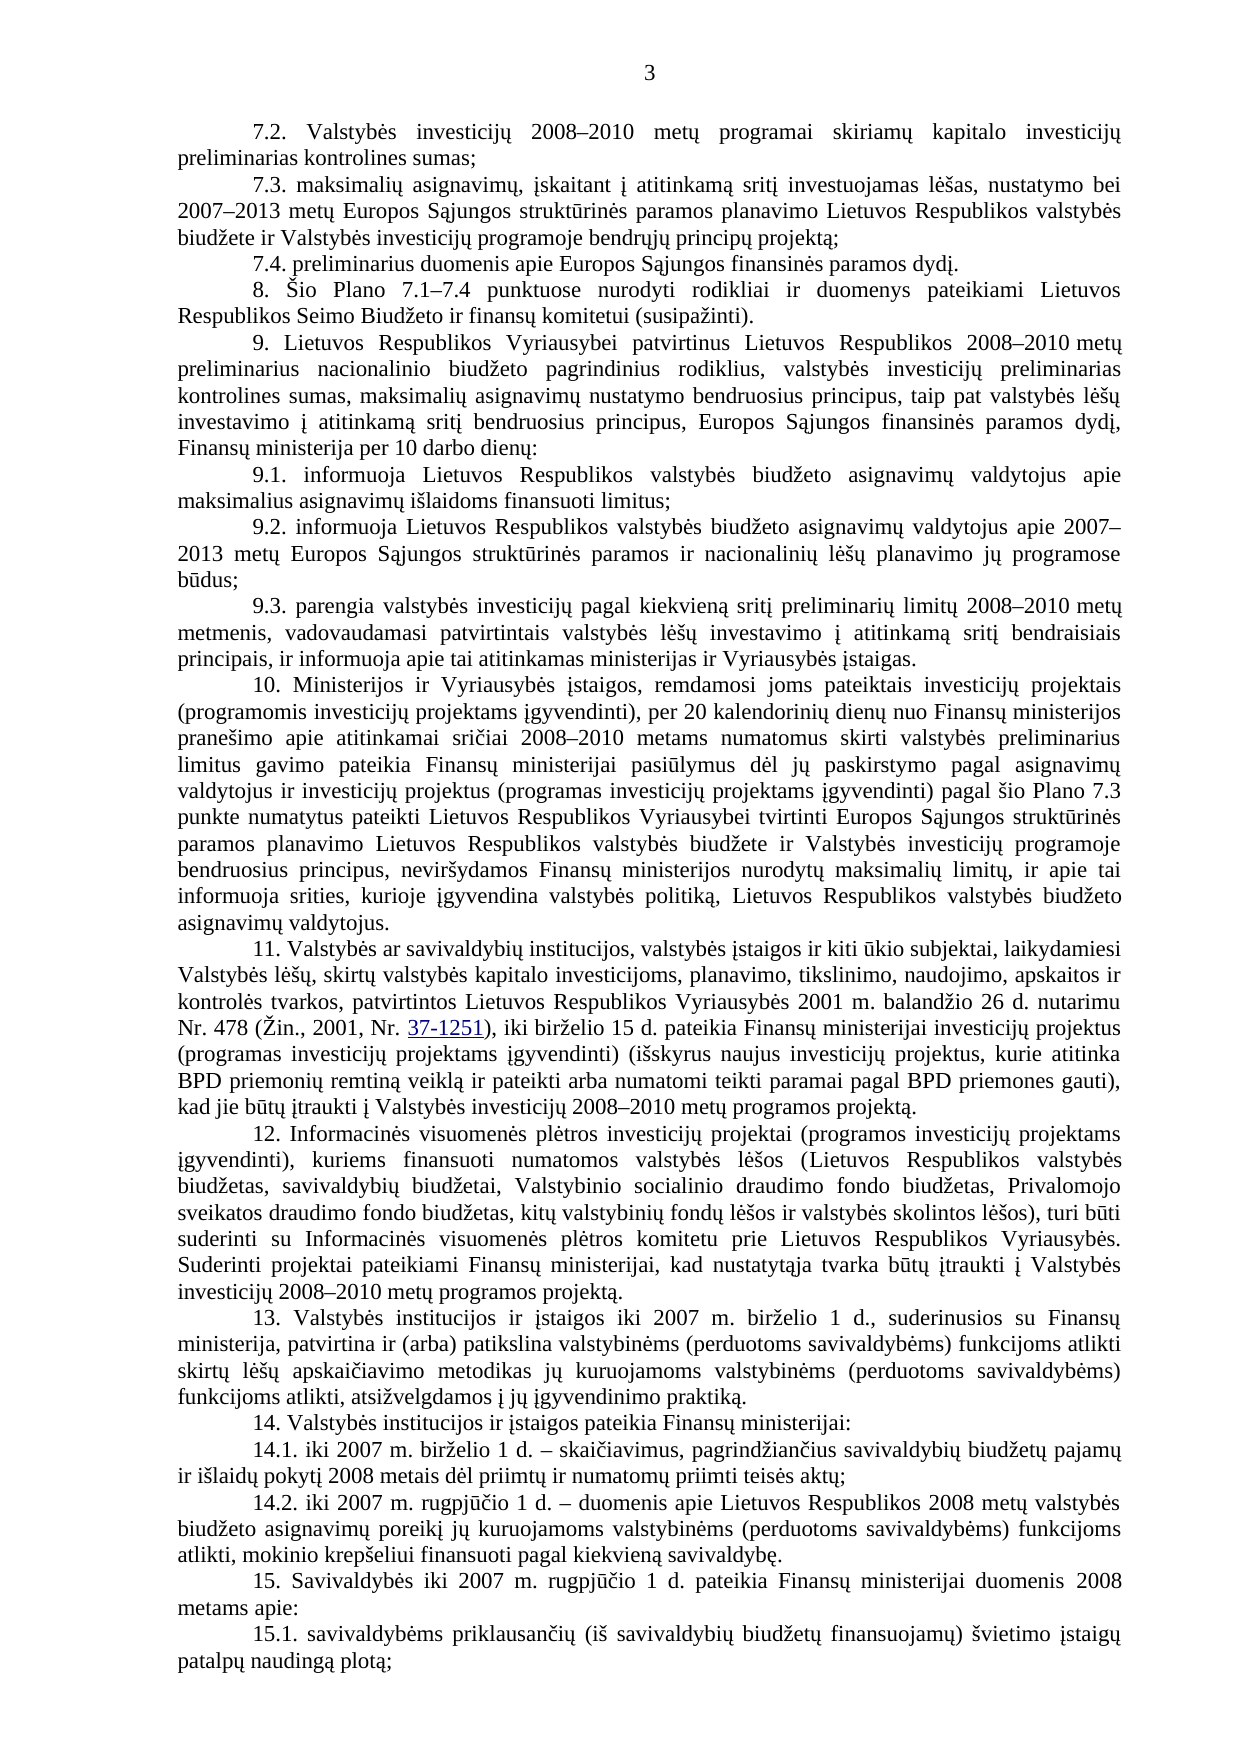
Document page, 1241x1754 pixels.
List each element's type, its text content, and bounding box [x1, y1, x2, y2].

text 15.1. savivaldybėms priklausančių (iš savivaldybių biudžetų finansuojamų) švietimo įstaigų patalpų naudingą plotą; [177, 1620, 1122, 1673]
text 9.1. informuoja Lietuvos Respublikos valstybės biudžeto asignavimų valdytojus apie maksimalius asignavimų išlaidoms finansuoti limitus; [177, 461, 1122, 513]
text 14. Valstybės institucijos ir įstaigos pateikia Finansų ministerijai: [177, 1409, 1122, 1436]
text 11. Valstybės ar savivaldybių institucijos, valstybės įstaigos ir kiti ūkio subjektai, laikydamiesi Valstybės lėšų, skirtų valstybės kapitalo investicijoms, planavimo, tikslinimo, naudojimo, apskaitos ir kontrolės tvarkos, patvirtintos Lietuvos Respublikos Vyriausybės 2001 m. balandžio 26 d. nutarimu Nr. 478 (Žin., 2001, Nr. 37-1251), iki birželio 15 d. pateikia Finansų ministerijai investicijų projektus (programas investicijų projektams įgyvendinti) (išskyrus naujus investicijų projektus, kurie atitinka BPD priemonių remtiną veiklą ir pateikti arba numatomi teikti paramai pagal BPD priemones gauti), kad jie būtų įtraukti į Valstybės investicijų 2008–2010 metų programos projektą. [177, 935, 1122, 1119]
text 8. Šio Plano 7.1–7.4 punktuose nurodyti rodikliai ir duomenys pateikiami Lietuvos Respublikos Seimo Biudžeto ir finansų komitetui (susipažinti). [177, 276, 1122, 329]
text 9.3. parengia valstybės investicijų pagal kiekvieną sritį preliminarių limitų 2008–2010 metų metmenis, vadovaudamasi patvirtintais valstybės lėšų investavimo į atitinkamą sritį bendraisiais principais, ir informuoja apie tai atitinkamas ministerijas ir Vyriausybės įstaigas. [177, 592, 1122, 672]
text 10. Ministerijos ir Vyriausybės įstaigos, remdamosi joms pateiktais investicijų projektais (programomis investicijų projektams įgyvendinti), per 20 kalendorinių dienų nuo Finansų ministerijos pranešimo apie atitinkamai sričiai 2008–2010 metams numatomus skirti valstybės preliminarius limitus gavimo pateikia Finansų ministerijai pasiūlymus dėl jų paskirstymo pagal asignavimų valdytojus ir investicijų projektus (programas investicijų projektams įgyvendinti) pagal šio Plano 7.3 punkte numatytus pateikti Lietuvos Respublikos Vyriausybei tvirtinti Europos Sąjungos struktūrinės paramos planavimo Lietuvos Respublikos valstybės biudžete ir Valstybės investicijų programoje bendruosius principus, neviršydamos Finansų ministerijos nurodytų maksimalių limitų, ir apie tai informuoja srities, kurioje įgyvendina valstybės politiką, Lietuvos Respublikos valstybės biudžeto asignavimų valdytojus. [177, 672, 1122, 935]
text 7.4. preliminarius duomenis apie Europos Sąjungos finansinės paramos dydį. [177, 250, 1122, 276]
text 12. Informacinės visuomenės plėtros investicijų projektai (programos investicijų projektams įgyvendinti), kuriems finansuoti numatomos valstybės lėšos (Lietuvos Respublikos valstybės biudžetas, savivaldybių biudžetai, Valstybinio socialinio draudimo fondo biudžetas, Privalomojo sveikatos draudimo fondo biudžetas, kitų valstybinių fondų lėšos ir valstybės skolintos lėšos), turi būti suderinti su Informacinės visuomenės plėtros komitetu prie Lietuvos Respublikos Vyriausybės. Suderinti projektai pateikiami Finansų ministerijai, kad nustatytąja tvarka būtų įtraukti į Valstybės investicijų 2008–2010 metų programos projektą. [177, 1119, 1122, 1304]
text 14.1. iki 2007 m. birželio 1 d. – skaičiavimus, pagrindžiančius savivaldybių biudžetų pajamų ir išlaidų pokytį 2008 metais dėl priimtų ir numatomų priimti teisės aktų; [177, 1436, 1122, 1488]
text 13. Valstybės institucijos ir įstaigos iki 2007 m. birželio 1 d., suderinusios su Finansų ministerija, patvirtina ir (arba) patikslina valstybinėms (perduotoms savivaldybėms) funkcijoms atlikti skirtų lėšų apskaičiavimo metodikas jų kuruojamoms valstybinėms (perduotoms savivaldybėms) funkcijoms atlikti, atsižvelgdamos į jų įgyvendinimo praktiką. [177, 1304, 1122, 1409]
text 9.2. informuoja Lietuvos Respublikos valstybės biudžeto asignavimų valdytojus apie 2007–2013 metų Europos Sąjungos struktūrinės paramos ir nacionalinių lėšų planavimo jų programose būdus; [177, 513, 1122, 592]
text 15. Savivaldybės iki 2007 m. rugpjūčio 1 d. pateikia Finansų ministerijai duomenis 2008 metams apie: [177, 1568, 1122, 1620]
text 14.2. iki 2007 m. rugpjūčio 1 d. – duomenis apie Lietuvos Respublikos 2008 metų valstybės biudžeto asignavimų poreikį jų kuruojamoms valstybinėms (perduotoms savivaldybėms) funkcijoms atlikti, mokinio krepšeliui finansuoti pagal kiekvieną savivaldybę. [177, 1488, 1122, 1568]
text 7.2. Valstybės investicijų 2008–2010 metų programai skiriamų kapitalo investicijų preliminarias kontrolines sumas; [177, 118, 1122, 171]
text 9. Lietuvos Respublikos Vyriausybei patvirtinus Lietuvos Respublikos 2008–2010 metų preliminarius nacionalinio biudžeto pagrindinius rodiklius, valstybės investicijų preliminarias kontrolines sumas, maksimalių asignavimų nustatymo bendruosius principus, taip pat valstybės lėšų investavimo į atitinkamą sritį bendruosius principus, Europos Sąjungos finansinės paramos dydį, Finansų ministerija per 10 darbo dienų: [177, 329, 1122, 461]
text 7.3. maksimalių asignavimų, įskaitant į atitinkamą sritį investuojamas lėšas, nustatymo bei 2007–2013 metų Europos Sąjungos struktūrinės paramos planavimo Lietuvos Respublikos valstybės biudžete ir Valstybės investicijų programoje bendrųjų principų projektą; [177, 171, 1122, 250]
